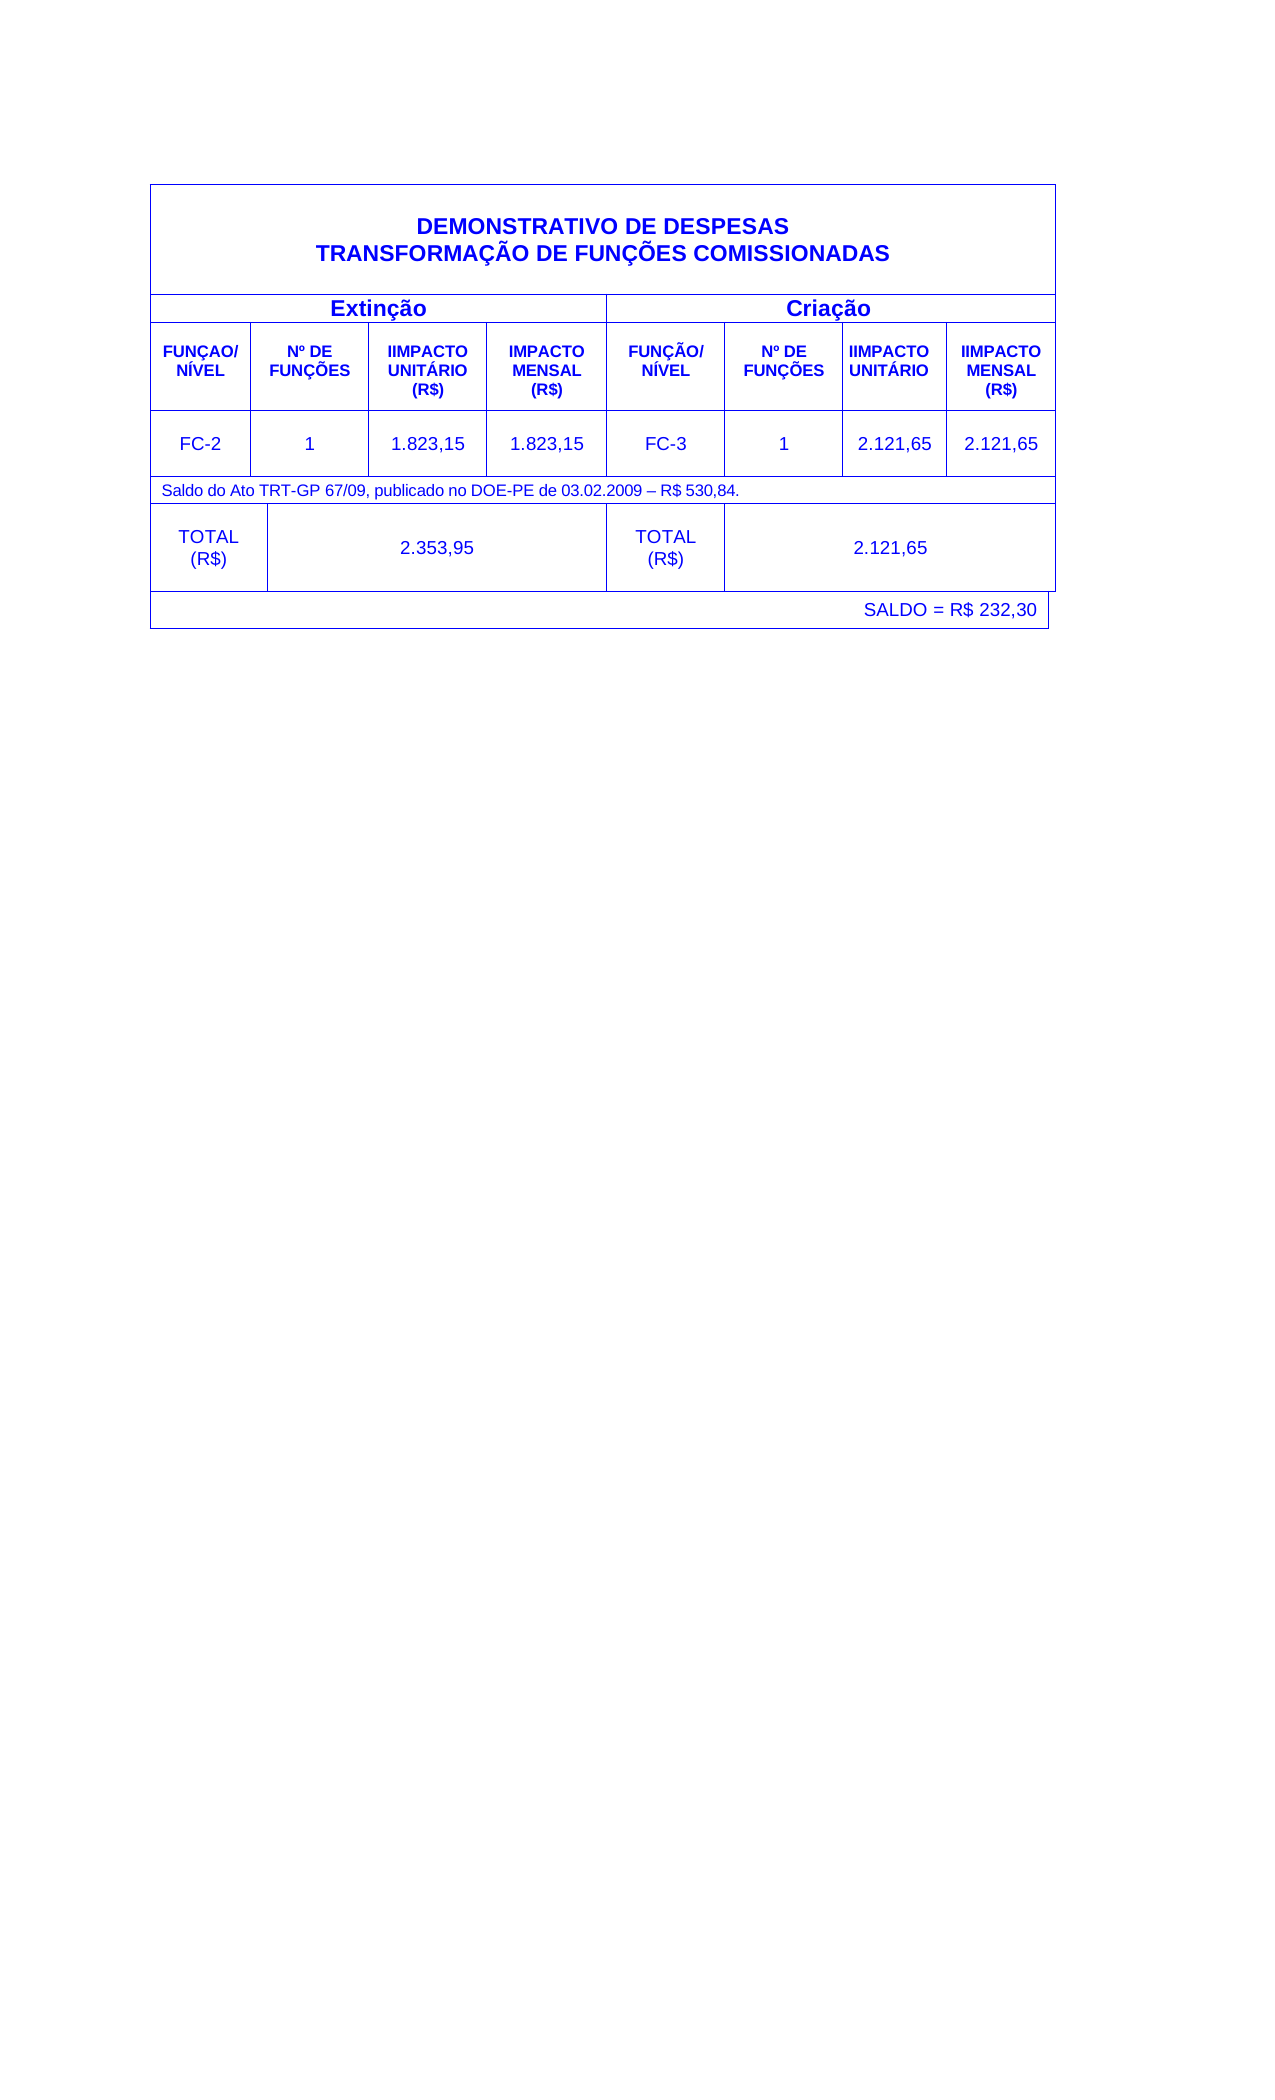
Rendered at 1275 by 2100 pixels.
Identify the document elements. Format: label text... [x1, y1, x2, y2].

table_cell [1049, 592, 1056, 628]
table_cell 2.121,65 [947, 411, 1055, 476]
table_cell 1.823,15 [487, 411, 606, 476]
table_cell 1 [251, 411, 368, 476]
table_cell IIMPACTO UNITÁRIO (R$) [369, 323, 486, 410]
table_cell Saldo do Ato TRT-GP 67/09, publicado no DOE-PE de 03.02.2009 – R$ 530,84. [151, 477, 1055, 503]
table_cell Extinção [151, 295, 606, 322]
table_cell Nº DE FUNÇÕES [251, 323, 368, 410]
table_header DEMONSTRATIVO DE DESPESAS TRANSFORMAÇÃO DE FUNÇÕES COMISSIONADAS [151, 185, 1055, 294]
table_cell IIMPACTO UNITÁRIO [843, 323, 946, 410]
table_cell FC-3 [607, 411, 724, 476]
table_cell IMPACTO MENSAL (R$) [487, 323, 606, 410]
table_cell FC-2 [151, 411, 250, 476]
table_cell 1 [725, 411, 842, 476]
table_cell SALDO = R$ 232,30 [151, 592, 1048, 628]
table_cell Nº DE FUNÇÕES [725, 323, 842, 410]
table_cell IIMPACTO MENSAL (R$) [947, 323, 1055, 410]
table_cell 2.121,65 [843, 411, 946, 476]
table_cell FUNÇÃO/ NÍVEL [607, 323, 724, 410]
table_cell 2.121,65 [725, 504, 1055, 591]
table_cell 1.823,15 [369, 411, 486, 476]
table_cell 2.353,95 [268, 504, 606, 591]
table_cell TOTAL (R$) [607, 504, 724, 591]
table_cell TOTAL (R$) [151, 504, 267, 591]
table_cell Criação [607, 295, 1055, 322]
table_cell FUNÇAO/ NÍVEL [151, 323, 250, 410]
